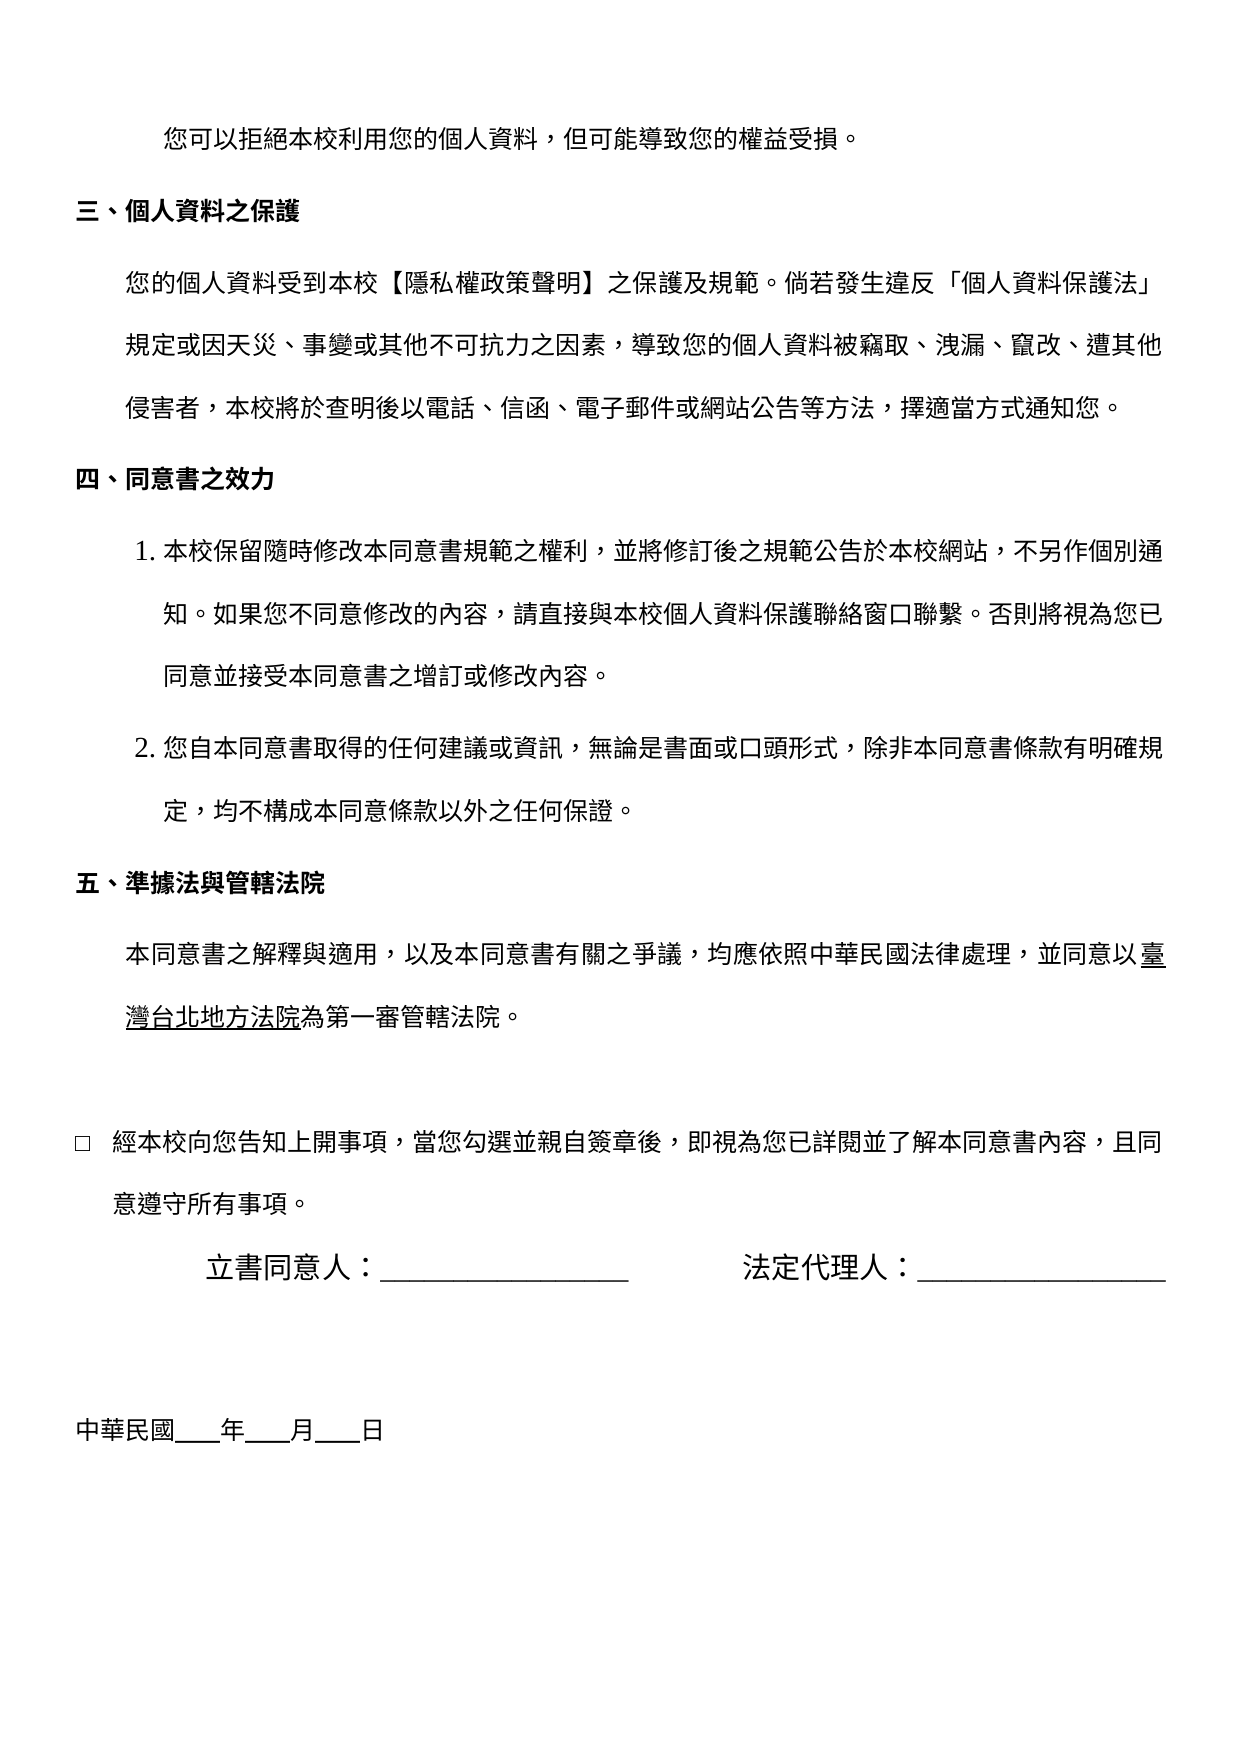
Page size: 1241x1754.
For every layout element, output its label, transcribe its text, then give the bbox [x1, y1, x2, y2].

list 本校保留隨時修改本同意書規範之權利，並將修訂後之規範公告於本校網站，不另作個別通知。如果您不同意修改的內容，請直接與本校個人資料保護聯絡窗口聯繫。否則將視為您已同意並接受本同意書之增訂或修改內容。 [134, 508, 1165, 696]
list 經本校向您告知上開事項，當您勾選並親自簽章後，即視為您已詳閱並了解本同意書內容，且同意遵守所有事項。 [75, 1099, 1165, 1224]
list 您可以拒絕本校利用您的個人資料，但可能導致您的權益受損。 [134, 96, 1165, 158]
list 準據法與管轄法院 [75, 839, 1165, 902]
list 您自本同意書取得的任何建議或資訊，無論是書面或口頭形式，除非本同意書條款有明確規定，均不構成本同意條款以外之任何保證。 [134, 705, 1165, 830]
text 本同意書之解釋與適用，以及本同意書有關之爭議，均應依照中華民國法律處理，並同意以臺灣台北地方法院為第一審管轄法院。 [126, 911, 1165, 1036]
list 個人資料之保護 [75, 168, 1165, 230]
text 您的個人資料受到本校【隱私權政策聲明】之保護及規範。倘若發生違反「個人資料保護法」規定或因天災、事變或其他不可抗力之因素，導致您的個人資料被竊取、洩漏、竄改、遭其他侵害者，本校將於查明後以電話、信函、電子郵件或網站公告等方法，擇適當方式通知您。 [126, 239, 1165, 427]
text 中華民國___年___月___日 [75, 1387, 1165, 1449]
list 同意書之效力 [75, 436, 1165, 499]
text 立書同意人：_________________ 法定代理人：_________________ [31, 1224, 1165, 1286]
